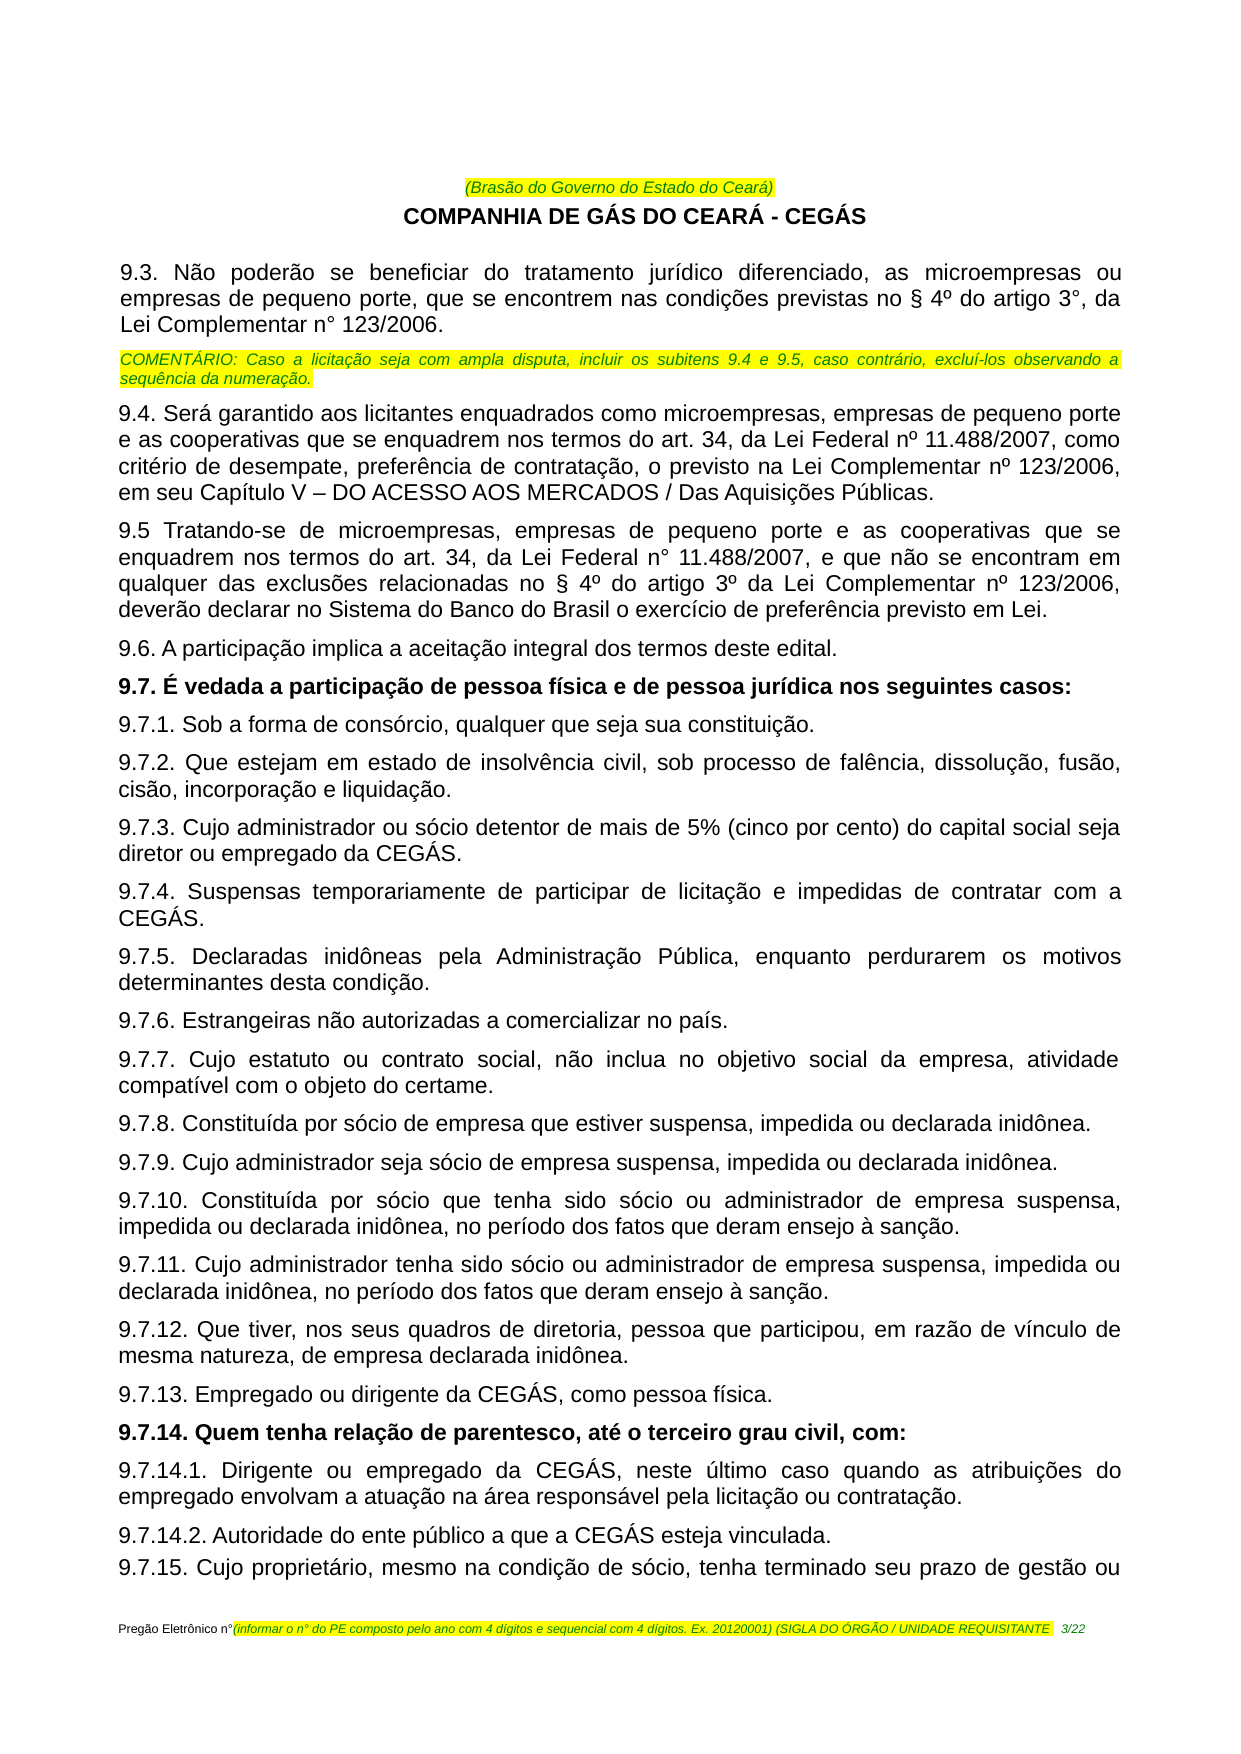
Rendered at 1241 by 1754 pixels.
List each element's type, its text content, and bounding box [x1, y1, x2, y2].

text 9.7.14.2. Autoridade do ente público a que a CEGÁS esteja vinculada. [118, 1522, 1122, 1548]
text 9.4. Será garantido aos licitantes enquadrados como microempresas, empresas de pequeno porte e as cooperativas que se enquadrem nos termos do art. 34, da Lei Federal nº 11.488/2007, como critério de desempate, preferência de contratação, o previsto na Lei Complementar nº 123/2006, em seu Capítulo V – DO ACESSO AOS MERCADOS / Das Aquisições Públicas. [118, 400, 1122, 505]
text 9.7.15. Cujo proprietário, mesmo na condição de sócio, tenha terminado seu prazo de gestão ou [118, 1554, 1122, 1580]
text 9.7.7. Cujo estatuto ou contrato social, não inclua no objetivo social da empresa, atividade compatível com o objeto do certame. [118, 1046, 1121, 1098]
text 9.7.10. Constituída por sócio que tenha sido sócio ou administrador de empresa suspensa, impedida ou declarada inidônea, no período dos fatos que deram ensejo à sanção. [118, 1187, 1122, 1239]
text 9.7.5. Declaradas inidôneas pela Administração Pública, enquanto perdurarem os motivos determinantes desta condição. [118, 943, 1122, 996]
text 9.7.14. Quem tenha relação de parentesco, até o terceiro grau civil, com: [118, 1419, 1122, 1445]
text 9.7.9. Cujo administrador seja sócio de empresa suspensa, impedida ou declarada inidônea. [118, 1148, 1122, 1175]
text 9.7.3. Cujo administrador ou sócio detentor de mais de 5% (cinco por cento) do capital social seja diretor ou empregado da CEGÁS. [118, 814, 1122, 866]
text 9.3. Não poderão se beneficiar do tratamento jurídico diferenciado, as microempresas ou empresas de pequeno porte, que se encontrem nas condições previstas no § 4º do artigo 3°, da Lei Complementar n° 123/2006. [120, 259, 1122, 338]
text 9.7.8. Constituída por sócio de empresa que estiver suspensa, impedida ou declarada inidônea. [118, 1110, 1122, 1137]
text 9.7.4. Suspensas temporariamente de participar de licitação e impedidas de contratar com a CEGÁS. [118, 878, 1122, 931]
text 9.7.14.1. Dirigente ou empregado da CEGÁS, neste último caso quando as atribuições do empregado envolvam a atuação na área responsável pela licitação ou contratação. [118, 1457, 1122, 1510]
text COMENTÁRIO: Caso a licitação seja com ampla disputa, incluir os subitens 9.4 e 9.5, caso contrário, excluí-los observando a sequência da numeração. [120, 350, 1122, 388]
text 9.7.2. Que estejam em estado de insolvência civil, sob processo de falência, dissolução, fusão, cisão, incorporação e liquidação. [118, 749, 1122, 802]
text 9.7. É vedada a participação de pessoa física e de pessoa jurídica nos seguintes casos: [118, 673, 1122, 699]
text 9.7.12. Que tiver, nos seus quadros de diretoria, pessoa que participou, em razão de vínculo de mesma natureza, de empresa declarada inidônea. [118, 1316, 1122, 1369]
text 9.5 Tratando-se de microempresas, empresas de pequeno porte e as cooperativas que se enquadrem nos termos do art. 34, da Lei Federal n° 11.488/2007, e que não se encontram em qualquer das exclusões relacionadas no § 4º do artigo 3º da Lei Complementar nº 123/2006, deverão declarar no Sistema do Banco do Brasil o exercício de preferência previsto em Lei. [118, 517, 1121, 623]
text 9.6. A participação implica a aceitação integral dos termos deste edital. [118, 634, 1121, 661]
text 9.7.13. Empregado ou dirigente da CEGÁS, como pessoa física. [118, 1381, 1122, 1407]
text 9.7.11. Cujo administrador tenha sido sócio ou administrador de empresa suspensa, impedida ou declarada inidônea, no período dos fatos que deram ensejo à sanção. [118, 1251, 1122, 1304]
text 9.7.1. Sob a forma de consórcio, qualquer que seja sua constituição. [118, 711, 1122, 737]
text 9.7.6. Estrangeiras não autorizadas a comercializar no país. [118, 1007, 1122, 1034]
